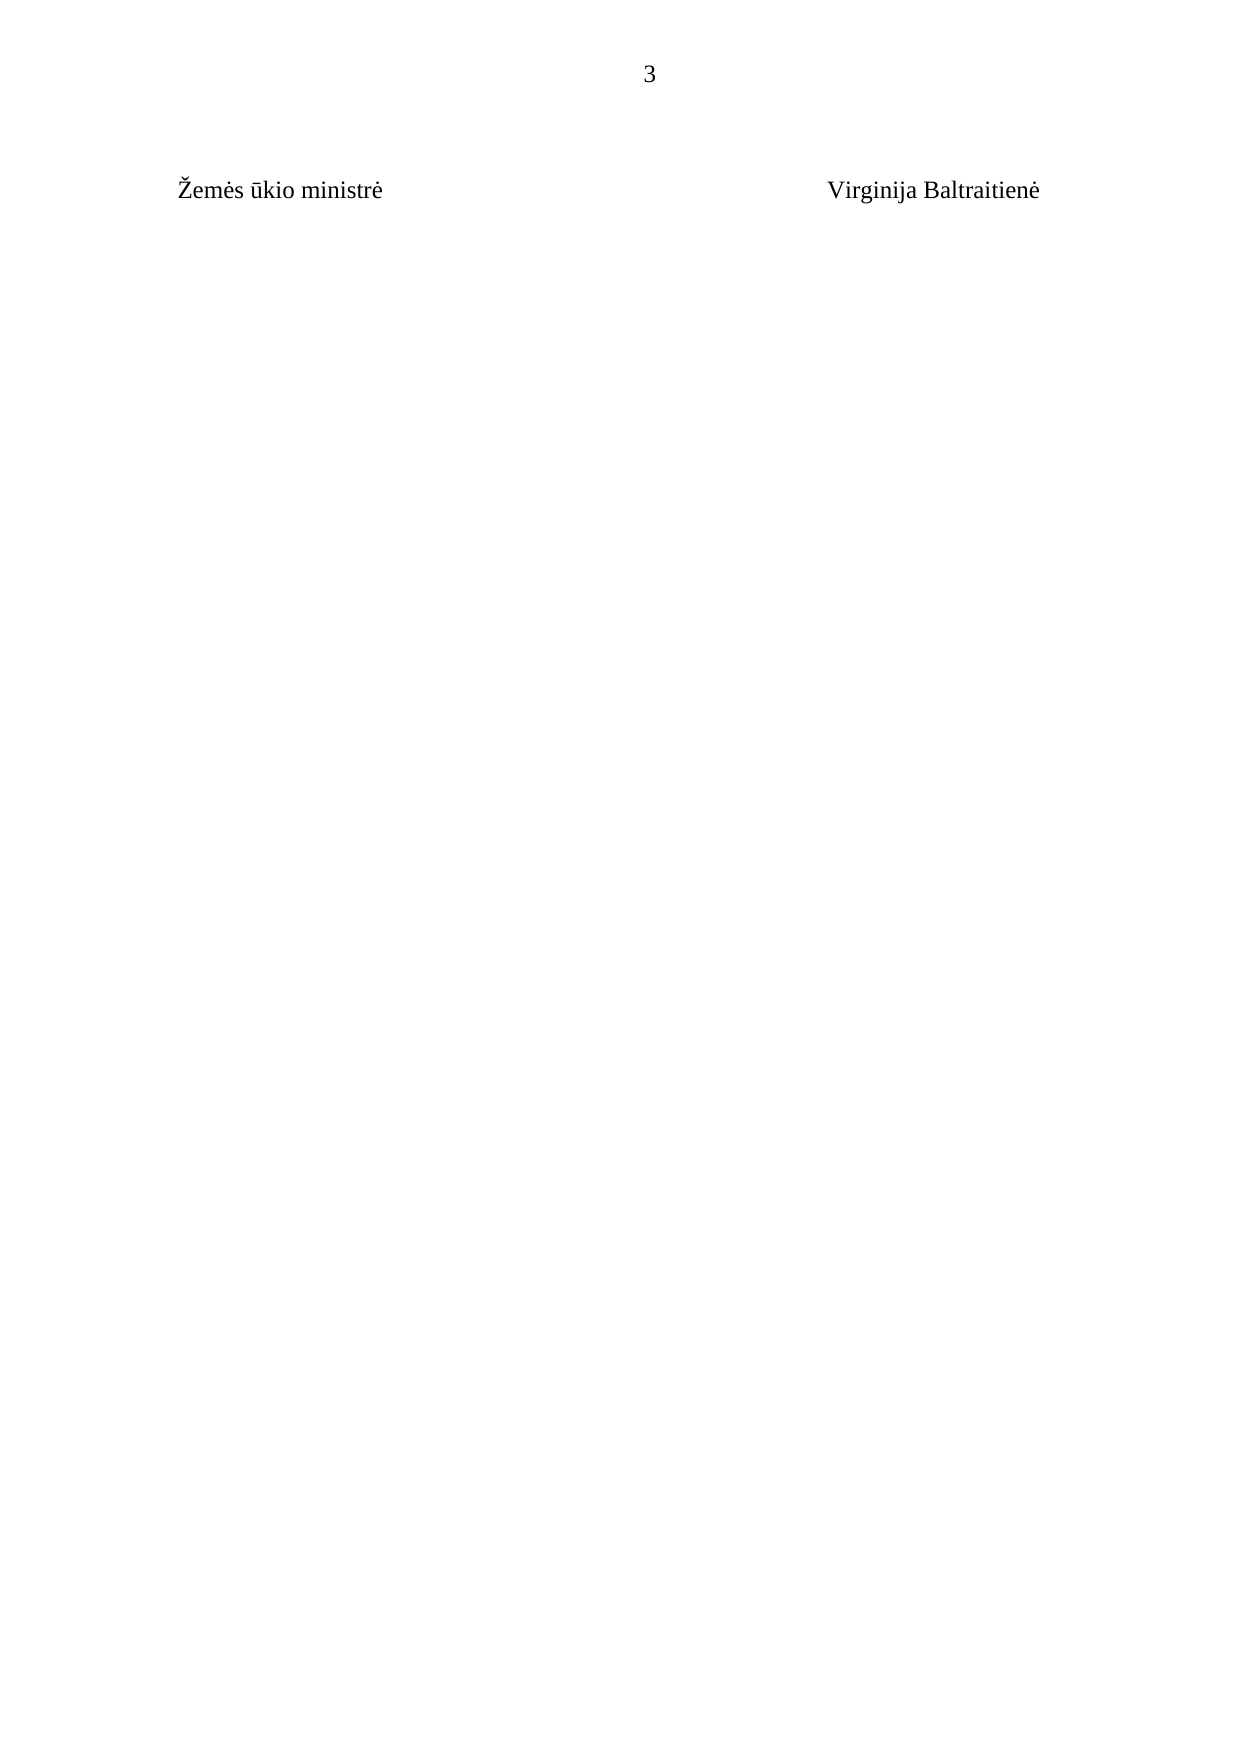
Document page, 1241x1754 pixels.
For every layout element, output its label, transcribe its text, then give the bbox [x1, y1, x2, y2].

text Žemės ūkio ministrė Virginija Baltraitienė [177, 176, 1122, 204]
